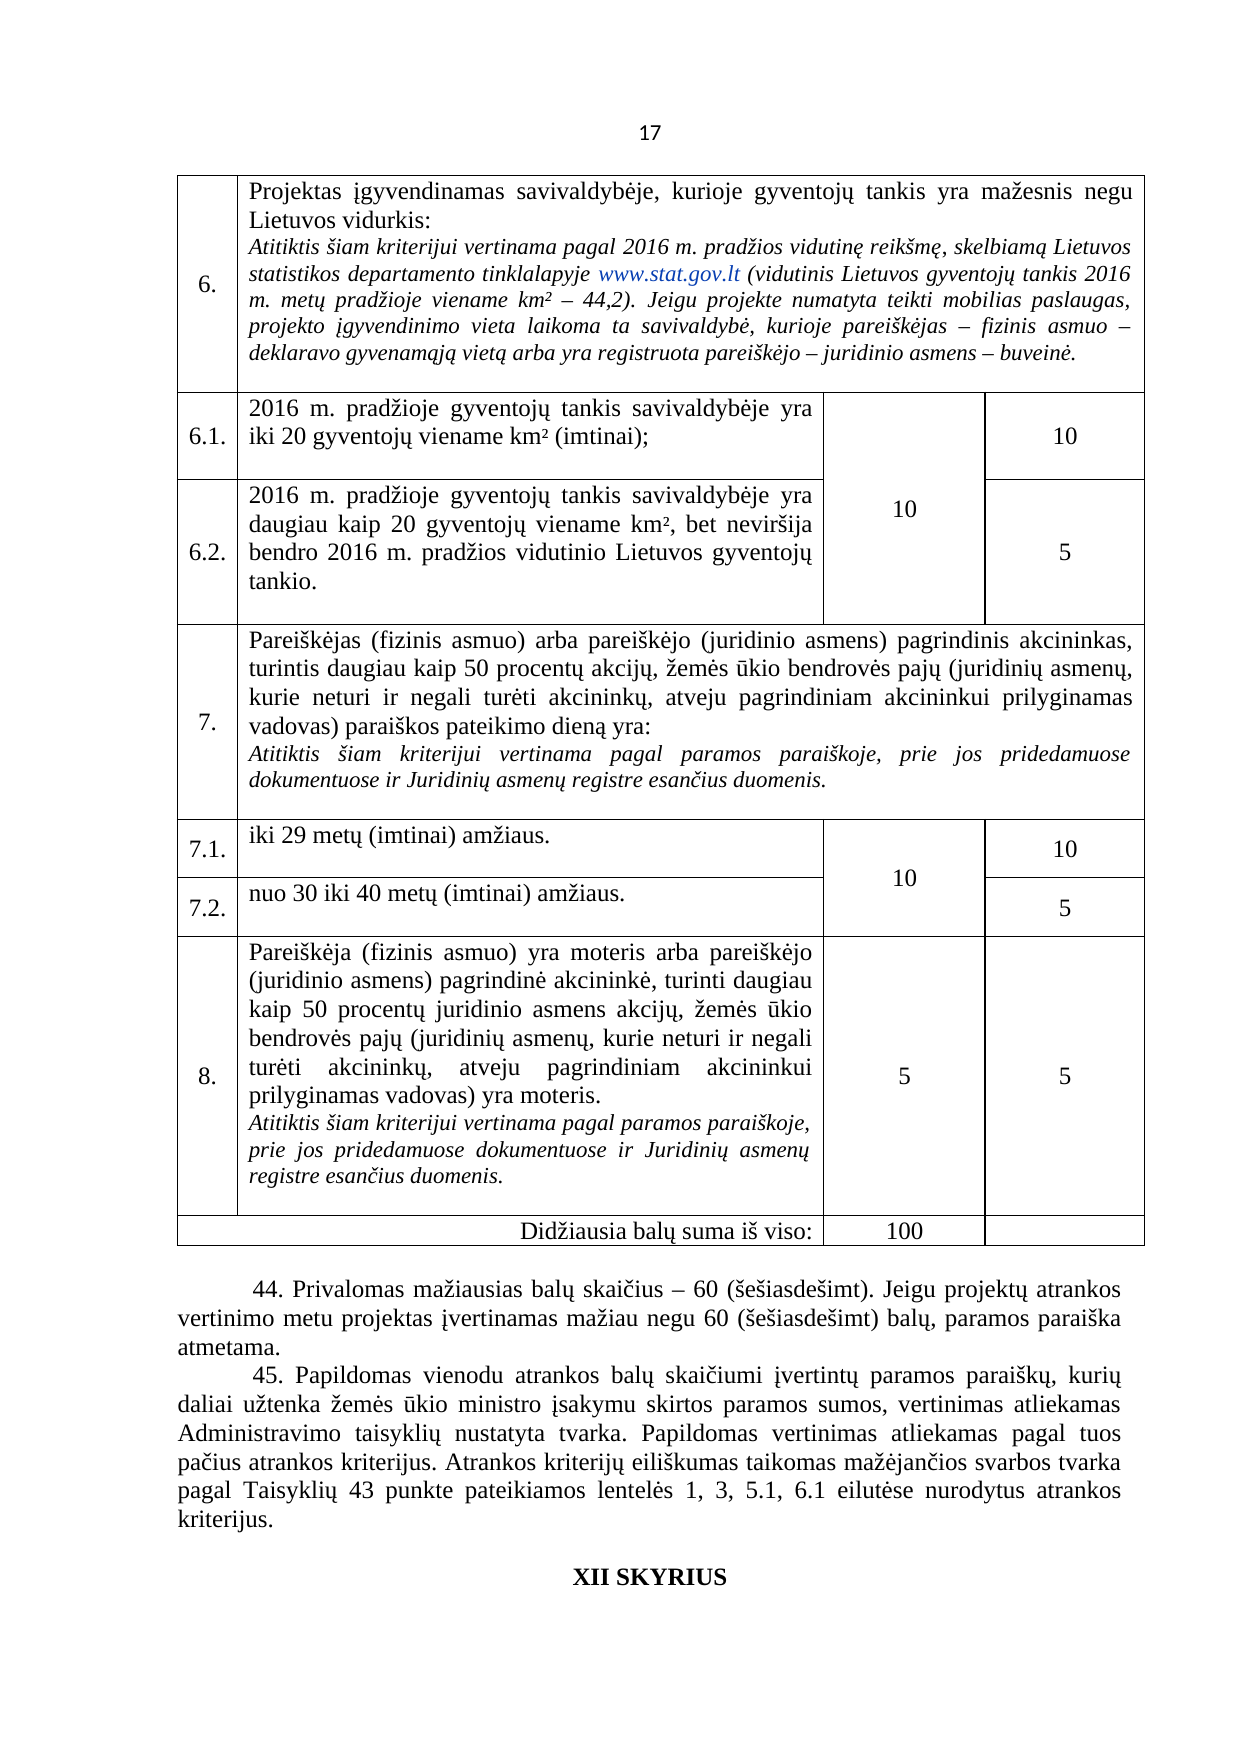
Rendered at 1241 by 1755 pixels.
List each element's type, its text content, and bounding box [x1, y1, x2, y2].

table_cell 10 [824, 820, 984, 936]
text XII SKYRIUS [177, 1562, 1122, 1591]
text 45. Papildomas vienodu atrankos balų skaičiumi įvertintų paramos paraiškų, kurių daliai užtenka žemės ūkio ministro įsakymu skirtos paramos sumos, vertinimas atliekamas Administravimo taisyklių nustatyta tvarka. Papildomas vertinimas atliekamas pagal tuos pačius atrankos kriterijus. Atrankos kriterijų eiliškumas taikomas mažėjančios svarbos tvarka pagal Taisyklių 43 punkte pateikiamos lentelės 1, 3, 5.1, 6.1 eilutėse nurodytus atrankos kriterijus. [177, 1361, 1122, 1533]
table_cell Pareiškėja (fizinis asmuo) yra moteris arba pareiškėjo (juridinio asmens) pagrindinė akcininkė, turinti daugiau kaip 50 procentų juridinio asmens akcijų, žemės ūkio bendrovės pajų (juridinių asmenų, kurie neturi ir negali turėti akcininkų, atveju pagrindiniam akcininkui prilyginamas vadovas) yra moteris. Atitiktis šiam kriterijui vertinama pagal paramos paraiškoje, prie jos pridedamuose dokumentuose ir Juridinių asmenų registre esančius duomenis. [238, 937, 823, 1215]
table_cell 5 [986, 937, 1144, 1215]
table_cell 6.1. [178, 393, 237, 479]
table_cell iki 29 metų (imtinai) amžiaus. [238, 820, 823, 877]
table_cell 5 [824, 937, 984, 1215]
table_cell 10 [986, 820, 1144, 877]
table_cell 100 [824, 1216, 984, 1244]
table_cell 2016 m. pradžioje gyventojų tankis savivaldybėje yra iki 20 gyventojų viename km² (imtinai); [238, 393, 823, 479]
table_cell Didžiausia balų suma iš viso: [178, 1216, 823, 1244]
text 44. Privalomas mažiausias balų skaičius – 60 (šešiasdešimt). Jeigu projektų atrankos vertinimo metu projektas įvertinamas mažiau negu 60 (šešiasdešimt) balų, paramos paraiška atmetama. [177, 1274, 1122, 1361]
table_cell [986, 1216, 1144, 1244]
table_cell 10 [986, 393, 1144, 479]
table_cell 8. [178, 937, 237, 1215]
table_cell 2016 m. pradžioje gyventojų tankis savivaldybėje yra daugiau kaip 20 gyventojų viename km², bet neviršija bendro 2016 m. pradžios vidutinio Lietuvos gyventojų tankio. [238, 480, 823, 624]
table_cell Projektas įgyvendinamas savivaldybėje, kurioje gyventojų tankis yra mažesnis negu Lietuvos vidurkis: Atitiktis šiam kriterijui vertinama pagal 2016 m. pradžios vidutinę reikšmę, skelbiamą Lietuvos statistikos departamento tinklalapyje www.stat.gov.lt (vidutinis Lietuvos gyventojų tankis 2016 m. metų pradžioje viename km² – 44,2). Jeigu projekte numatyta teikti mobilias paslaugas, projekto įgyvendinimo vieta laikoma ta savivaldybė, kurioje pareiškėjas – fizinis asmuo – deklaravo gyvenamąją vietą arba yra registruota pareiškėjo – juridinio asmens – buveinė. [238, 176, 1144, 392]
table_cell 7.2. [178, 878, 237, 936]
table_cell 6.2. [178, 480, 237, 624]
table_cell 7. [178, 625, 237, 819]
table_cell 6. [178, 176, 237, 392]
table_cell 7.1. [178, 820, 237, 877]
table_cell 5 [986, 480, 1144, 624]
table_cell nuo 30 iki 40 metų (imtinai) amžiaus. [238, 878, 823, 936]
table_cell Pareiškėjas (fizinis asmuo) arba pareiškėjo (juridinio asmens) pagrindinis akcininkas, turintis daugiau kaip 50 procentų akcijų, žemės ūkio bendrovės pajų (juridinių asmenų, kurie neturi ir negali turėti akcininkų, atveju pagrindiniam akcininkui prilyginamas vadovas) paraiškos pateikimo dieną yra: Atitiktis šiam kriterijui vertinama pagal paramos paraiškoje, prie jos pridedamuose dokumentuose ir Juridinių asmenų registre esančius duomenis. [238, 625, 1144, 819]
table_cell 10 [824, 393, 984, 624]
table_cell 5 [986, 878, 1144, 936]
